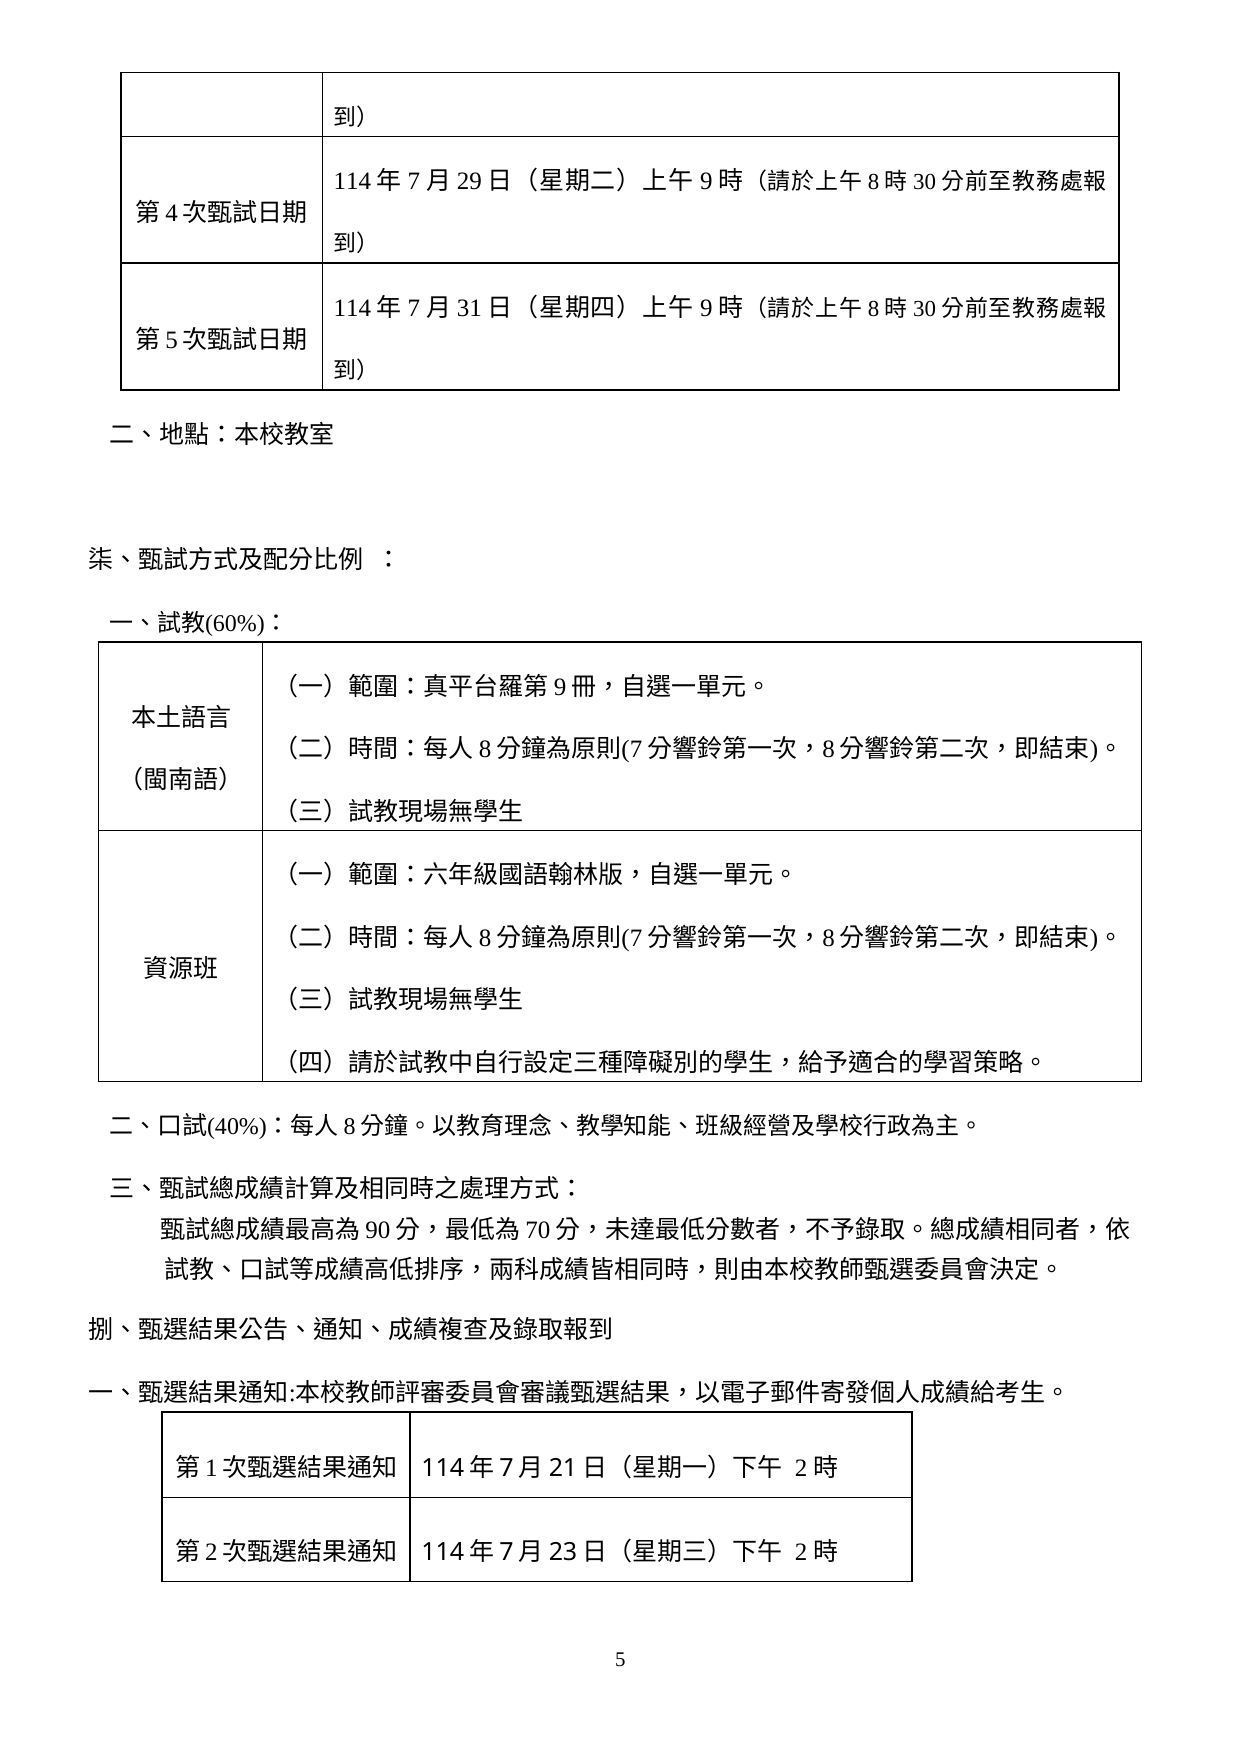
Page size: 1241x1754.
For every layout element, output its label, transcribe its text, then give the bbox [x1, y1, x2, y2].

table_header 114年7月21日（星期一）下午 2 時 [411, 1413, 911, 1497]
text 柒、甄試方式及配分比例 ： [89, 516, 1152, 579]
table_cell 114年7月31日（星期四）上午9時（請於上午8時30分前至教務處報到） [323, 264, 1118, 389]
text 二、地點：本校教室 [109, 391, 1152, 454]
table_cell 114年7月23日（星期三）下午 2 時 [411, 1498, 911, 1581]
table_cell 第4次甄試日期 [122, 137, 322, 262]
table_header 本土語言 （閩南語） [99, 643, 262, 830]
text 三、甄試總成績計算及相同時之處理方式： [109, 1144, 1152, 1207]
table_cell （一）範圍：六年級國語翰林版，自選一單元。 （二）時間：每人8分鐘為原則(7分響鈴第一次，8分響鈴第二次，即結束)。 （三）試教現場無學生 （四）請於試教中自行設定三種障礙別的學生，給予適合的學習策略。 [263, 831, 1141, 1081]
table_cell 第5次甄試日期 [122, 264, 322, 389]
table_header （一）範圍：真平台羅第9冊，自選一單元。 （二）時間：每人8分鐘為原則(7分響鈴第一次，8分響鈴第二次，即結束)。 （三）試教現場無學生 [263, 643, 1141, 830]
text 甄試總成績最高為90分，最低為70分，未達最低分數者，不予錄取。總成績相同者，依試教、口試等成績高低排序，兩科成績皆相同時，則由本校教師甄選委員會決定。 [160, 1207, 1152, 1286]
text 二、口試(40%)：每人8分鐘。以教育理念、教學知能、班級經營及學校行政為主。 [109, 1082, 1152, 1144]
text 捌、甄選結果公告、通知、成績複查及錄取報到 [89, 1286, 1152, 1349]
text 一、甄選結果通知:本校教師評審委員會審議甄選結果，以電子郵件寄發個人成績給考生。 [89, 1349, 1152, 1411]
text 一、試教(60%)： [109, 579, 1152, 641]
table_cell 第2次甄選結果通知 [163, 1498, 409, 1581]
table_cell [122, 73, 322, 136]
table_cell 資源班 [99, 831, 262, 1081]
table_cell 到） [323, 73, 1118, 136]
table_cell 114年7月29日（星期二）上午9時（請於上午8時30分前至教務處報到） [323, 137, 1118, 262]
table_header 第1次甄選結果通知 [163, 1413, 409, 1497]
